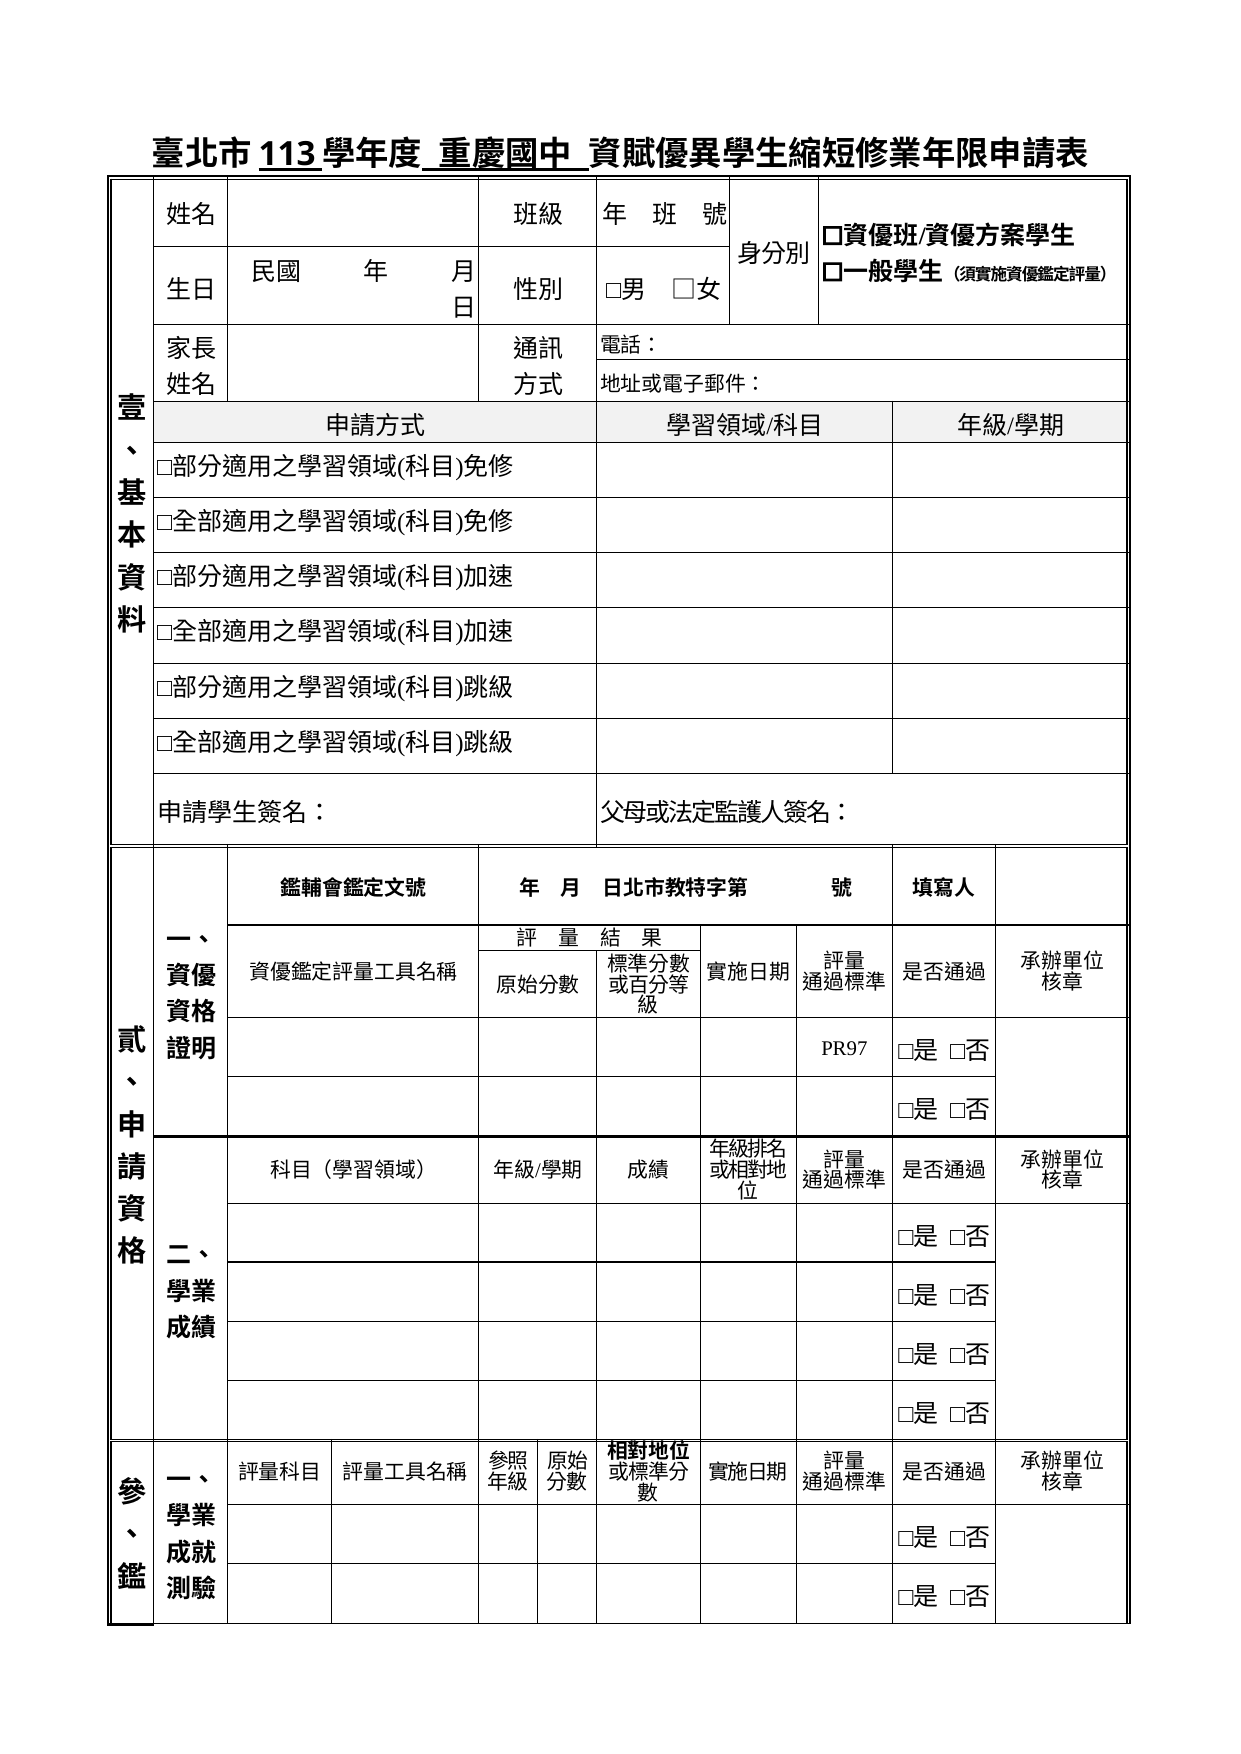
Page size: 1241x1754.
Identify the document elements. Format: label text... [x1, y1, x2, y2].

table_cell [797, 1204, 892, 1261]
table_header 年 班 號 [597, 180, 729, 246]
text 臺北市113學年度 重慶國中 資賦優異學生縮短修業年限申請表 [106, 127, 1134, 175]
table_cell [996, 1018, 1126, 1135]
table_cell [597, 1381, 700, 1439]
table_cell □是 [893, 1204, 944, 1261]
table_cell 是否通過 [893, 926, 995, 1017]
table_cell [996, 1204, 1126, 1439]
table_cell [597, 1204, 700, 1261]
table_header 資優班/資優方案學生 一般學生（須實施資優鑑定評量） [819, 180, 1126, 323]
table_cell □全部適用之學習領域(科目)免修 [154, 498, 596, 552]
table_cell 原始 分數 [538, 1442, 596, 1504]
table_cell [538, 1505, 596, 1563]
table_cell 評量 通過標準 [797, 1442, 892, 1504]
table_cell 資優鑑定評量工具名稱 [228, 926, 478, 1017]
table_cell [797, 1322, 892, 1379]
table_cell □部分適用之學習領域(科目)加速 [154, 553, 596, 607]
table_cell □是 [893, 1381, 944, 1439]
table_cell [797, 1564, 892, 1622]
table_cell [479, 1505, 537, 1563]
table_cell 評量 通過標準 [797, 1138, 892, 1202]
table_cell [597, 1077, 700, 1135]
table_cell [597, 1505, 700, 1563]
table_cell 貳 、 申請資格 [112, 848, 153, 1439]
table_cell [701, 1018, 796, 1076]
table_cell [597, 719, 892, 773]
table_cell 是否通過 [893, 1138, 995, 1202]
table_cell 評量 通過標準 [797, 926, 892, 1017]
table_cell □否 [944, 1077, 995, 1135]
table_cell [597, 1018, 700, 1076]
table_cell [797, 1263, 892, 1321]
table_cell □是 [893, 1018, 944, 1076]
table_cell □否 [944, 1381, 995, 1439]
table_cell [479, 1204, 596, 1261]
table_cell [597, 498, 892, 552]
table_cell 年級/學期 [479, 1138, 596, 1202]
table_cell [893, 608, 1126, 662]
table_cell 電話： [597, 325, 1126, 359]
table_cell [597, 553, 892, 607]
table_cell [228, 1077, 478, 1135]
table_cell [701, 1322, 796, 1379]
table_cell [893, 443, 1126, 497]
table_cell □全部適用之學習領域(科目)加速 [154, 608, 596, 662]
table_cell 家長姓名 [154, 325, 227, 401]
table_cell [893, 553, 1126, 607]
table_cell [797, 1077, 892, 1135]
table_cell [996, 848, 1126, 924]
table_cell [228, 1263, 478, 1321]
table_cell 評 量 結 果 [479, 926, 700, 950]
table_cell 申請學生簽名： [154, 774, 596, 844]
table_cell 參 、 鑑定評量資料 [112, 1442, 153, 1622]
table_cell [701, 1263, 796, 1321]
table_cell □是 [893, 1564, 944, 1622]
table_cell □是 [893, 1263, 944, 1321]
table_cell 民國 年 月 日 [228, 247, 478, 323]
table_cell 參照 年級 [479, 1442, 537, 1504]
table_cell 地址或電子郵件： [597, 360, 1126, 401]
table_cell 通訊 方式 [479, 325, 596, 401]
table_cell □是 [893, 1322, 944, 1379]
table_cell [228, 1381, 478, 1439]
table_cell [228, 1204, 478, 1261]
table_cell [228, 1018, 478, 1076]
table_cell [597, 1263, 700, 1321]
table_cell 年級排名或相對地位 [701, 1138, 796, 1202]
table_cell [996, 1505, 1126, 1622]
table_cell □否 [944, 1204, 995, 1261]
table_cell 填寫人 [893, 848, 995, 924]
table_cell □否 [944, 1263, 995, 1321]
table_cell □部分適用之學習領域(科目)跳級 [154, 664, 596, 718]
table_cell [701, 1505, 796, 1563]
table_cell □否 [944, 1505, 995, 1563]
table_cell [701, 1381, 796, 1439]
table_cell 申請方式 [154, 402, 596, 442]
table_cell 科目（學習領域） [228, 1138, 478, 1202]
table_cell [479, 1322, 596, 1379]
table_cell [332, 1564, 478, 1622]
table_cell [479, 1077, 596, 1135]
table_cell □男 □女 [597, 247, 729, 323]
table_cell [701, 1564, 796, 1622]
table_cell 一、 學業成就測驗 [154, 1442, 227, 1622]
table_cell [228, 1322, 478, 1379]
table_cell [332, 1505, 478, 1563]
table_cell [479, 1018, 596, 1076]
table_cell [479, 1263, 596, 1321]
table_cell 承辦單位 核章 [996, 926, 1126, 1017]
table_cell 二、 學業成績 [154, 1138, 227, 1439]
table_cell 實施日期 [701, 1442, 796, 1504]
table_cell [597, 1322, 700, 1379]
table_cell 成績 [597, 1138, 700, 1202]
table_cell [479, 1564, 537, 1622]
table_cell [597, 1564, 700, 1622]
table_cell □是 [893, 1505, 944, 1563]
table_header 壹 、 基本 資料 [112, 180, 153, 844]
table_cell □否 [944, 1564, 995, 1622]
table_cell [479, 1381, 596, 1439]
table_cell □部分適用之學習領域(科目)免修 [154, 443, 596, 497]
table_cell [701, 1204, 796, 1261]
table_cell 父母或法定監護人簽名： [597, 774, 1126, 844]
table_cell [893, 498, 1126, 552]
table_cell [893, 719, 1126, 773]
table_cell [597, 608, 892, 662]
table_cell [228, 1505, 331, 1563]
table_cell 原始分數 [479, 951, 596, 1017]
table_cell 標準分數 或百分等級 [597, 951, 700, 1017]
table_cell [597, 443, 892, 497]
table_cell [893, 664, 1126, 718]
table_cell [228, 325, 478, 401]
table_cell 年 月 日北市教特字第 號 [479, 848, 892, 924]
table_header [228, 180, 478, 246]
table_cell □否 [944, 1322, 995, 1379]
table_cell [797, 1381, 892, 1439]
table_cell □是 [893, 1077, 944, 1135]
table_header 身分別 [730, 180, 818, 323]
table_cell 學習領域/科目 [597, 402, 892, 442]
table_cell [597, 664, 892, 718]
table_cell 評量科目 [228, 1442, 331, 1504]
table_cell □否 [944, 1018, 995, 1076]
table_cell 實施日期 [701, 926, 796, 1017]
table_cell [797, 1505, 892, 1563]
table_cell 承辦單位 核章 [996, 1442, 1126, 1504]
table_cell [228, 1564, 331, 1622]
table_cell PR97 [797, 1018, 892, 1076]
table_cell 生日 [154, 247, 227, 323]
table_cell 承辦單位 核章 [996, 1138, 1126, 1202]
table_cell 一、 資優資格證明 [154, 848, 227, 1135]
table_cell 相對地位 或標準分數 [597, 1442, 700, 1504]
table_cell 是否通過 [893, 1442, 995, 1504]
table_cell 評量工具名稱 [332, 1442, 478, 1504]
table_cell 年級/學期 [893, 402, 1126, 442]
table_cell 性別 [479, 247, 596, 323]
table_cell □全部適用之學習領域(科目)跳級 [154, 719, 596, 773]
table_header 班級 [479, 180, 596, 246]
table_cell [538, 1564, 596, 1622]
table_cell [701, 1077, 796, 1135]
table_header 姓名 [154, 180, 227, 246]
table_cell 鑑輔會鑑定文號 [228, 848, 478, 924]
